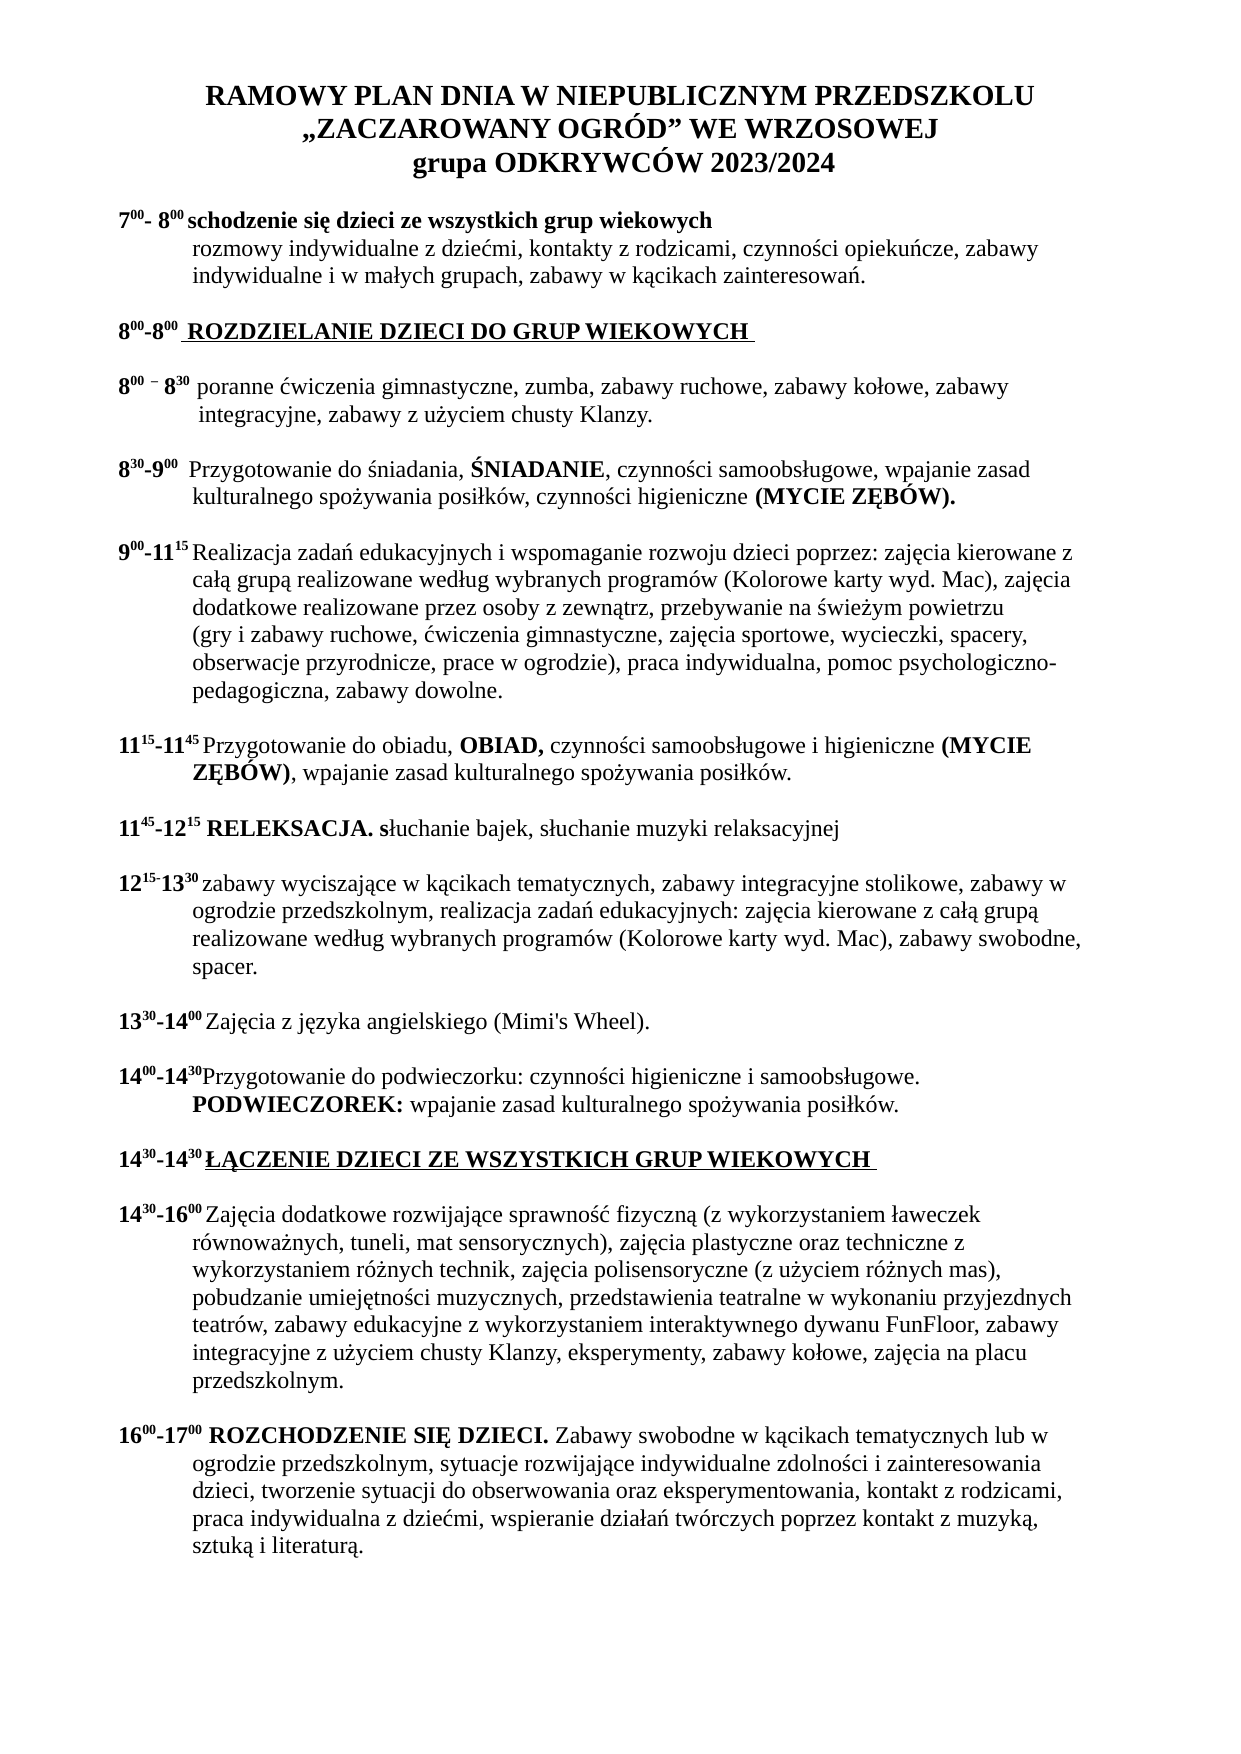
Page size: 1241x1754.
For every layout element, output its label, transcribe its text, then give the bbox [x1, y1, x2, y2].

text 1145-1215 RELEKSACJA. słuchanie bajek, słuchanie muzyki relaksacyjnej 1215-1330 zabawy wyciszające w kącikach tematycznych, zabawy integracyjne stolikowe, zabawy w ogrodzie przedszkolnym, realizacja zadań edukacyjnych: zajęcia kierowane z całą grupą realizowane według wybranych programów (Kolorowe karty wyd. Mac), zabawy swobodne, spacer. [118, 814, 1122, 979]
text 900-1115 Realizacja zadań edukacyjnych i wspomaganie rozwoju dzieci poprzez: zajęcia kierowane z całą grupą realizowane według wybranych programów (Kolorowe karty wyd. Mac), zajęcia dodatkowe realizowane przez osoby z zewnątrz, przebywanie na świeżym powietrzu [118, 538, 1122, 620]
text grupa ODKRYWCÓW 2023/2024 [118, 145, 1122, 179]
text rozmowy indywidualne z dziećmi, kontakty z rodzicami, czynności opiekuńcze, zabawy indywidualne i w małych grupach, zabawy w kącikach zainteresowań. [118, 234, 1122, 289]
text 1430-1430 ŁĄCZENIE DZIECI ZE WSZYSTKICH GRUP WIEKOWYCH [118, 1145, 1122, 1172]
text 1430-1600 Zajęcia dodatkowe rozwijające sprawność fizyczną (z wykorzystaniem ławeczek równoważnych, tuneli, mat sensorycznych), zajęcia plastyczne oraz techniczne z wykorzystaniem różnych technik, zajęcia polisensoryczne (z użyciem różnych mas), pobudzanie umiejętności muzycznych, przedstawienia teatralne w wykonaniu przyjezdnych teatrów, zabawy edukacyjne z wykorzystaniem interaktywnego dywanu FunFloor, zabawy integracyjne z użyciem chusty Klanzy, eksperymenty, zabawy kołowe, zajęcia na placu przedszkolnym. [118, 1200, 1122, 1393]
text 1600-1700 ROZCHODZENIE SIĘ DZIECI. Zabawy swobodne w kącikach tematycznych lub w ogrodzie przedszkolnym, sytuacje rozwijające indywidualne zdolności i zainteresowania dzieci, tworzenie sytuacji do obserwowania oraz eksperymentowania, kontakt z rodzicami, praca indywidualna z dziećmi, wspieranie działań twórczych poprzez kontakt z muzyką, sztuką i literaturą. [118, 1421, 1122, 1559]
text 1115-1145 Przygotowanie do obiadu, OBIAD, czynności samoobsługowe i higieniczne (MYCIE ZĘBÓW), wpajanie zasad kulturalnego spożywania posiłków. [118, 731, 1122, 786]
text 800 – 830 poranne ćwiczenia gimnastyczne, zumba, zabawy ruchowe, zabawy kołowe, zabawy integracyjne, zabawy z użyciem chusty Klanzy. [118, 372, 1122, 427]
text 800-800 ROZDZIELANIE DZIECI DO GRUP WIEKOWYCH [118, 317, 1122, 344]
text 1330-1400 Zajęcia z języka angielskiego (Mimi's Wheel). [118, 1007, 1122, 1034]
text 830-900 Przygotowanie do śniadania, ŚNIADANIE, czynności samoobsługowe, wpajanie zasad kulturalnego spożywania posiłków, czynności higieniczne (MYCIE ZĘBÓW). [118, 455, 1122, 510]
text RAMOWY PLAN DNIA W NIEPUBLICZNYM PRZEDSZKOLU „ZACZAROWANY OGRÓD” WE WRZOSOWEJ [118, 78, 1122, 145]
text (gry i zabawy ruchowe, ćwiczenia gimnastyczne, zajęcia sportowe, wycieczki, spacery, obserwacje przyrodnicze, prace w ogrodzie), praca indywidualna, pomoc psychologiczno- pedagogiczna, zabawy dowolne. [118, 620, 1122, 703]
text 1400-1430Przygotowanie do podwieczorku: czynności higieniczne i samoobsługowe. PODWIECZOREK: wpajanie zasad kulturalnego spożywania posiłków. [118, 1062, 1122, 1117]
text 700- 800 schodzenie się dzieci ze wszystkich grup wiekowych [118, 206, 1122, 234]
